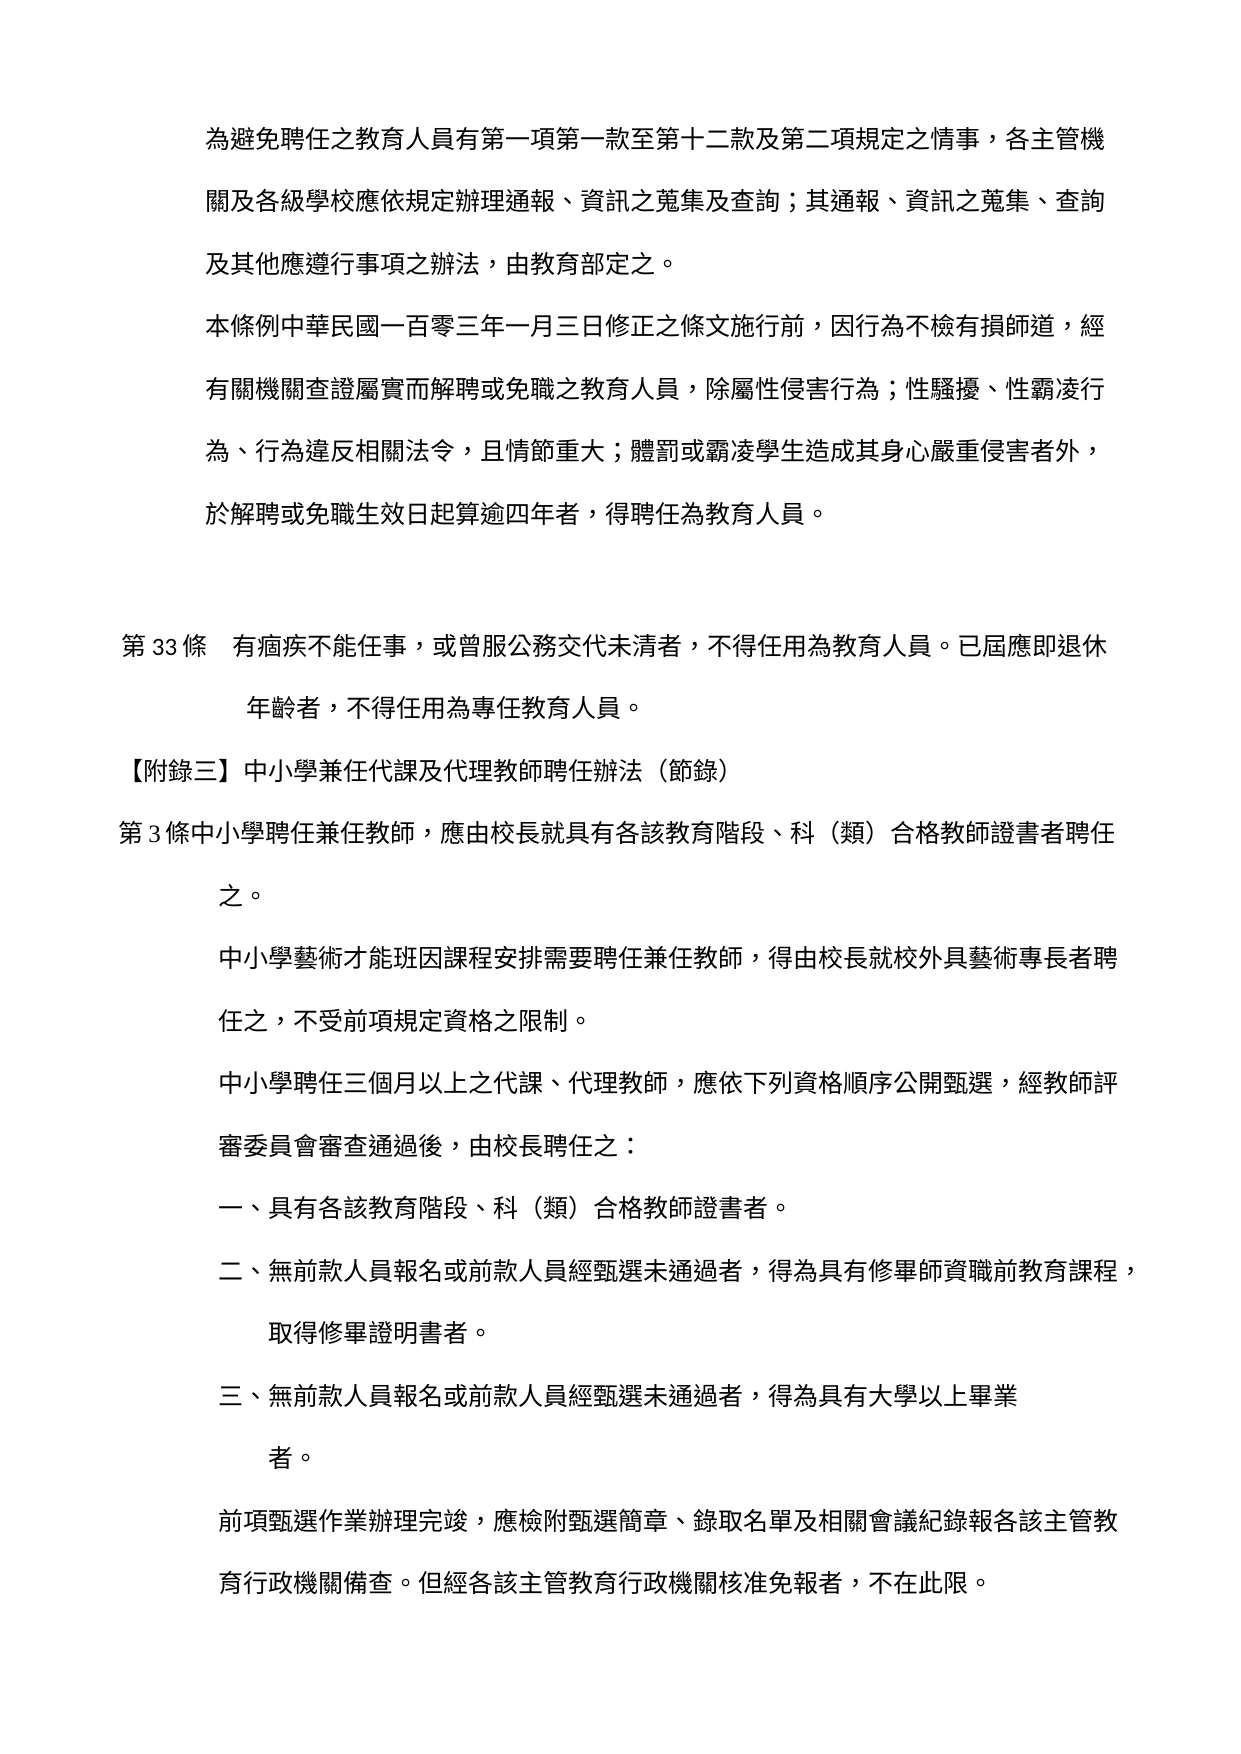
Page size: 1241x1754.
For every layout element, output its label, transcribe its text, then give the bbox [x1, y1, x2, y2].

text 前項甄選作業辦理完竣，應檢附甄選簡章、錄取名單及相關會議紀錄報各該主管教育行政機關備查。但經各該主管教育行政機關核准免報者，不在此限。 [218, 1478, 1122, 1603]
text 第33條 有痼疾不能任事，或曾服公務交代未清者，不得任用為教育人員。已屆應即退休年齡者，不得任用為專任教育人員。 [122, 603, 1122, 728]
text 二、無前款人員報名或前款人員經甄選未通過者，得為具有修畢師資職前教育課程，取得修畢證明書者。 [218, 1228, 1122, 1353]
text 為避免聘任之教育人員有第一項第一款至第十二款及第二項規定之情事，各主管機關及各級學校應依規定辦理通報、資訊之蒐集及查詢；其通報、資訊之蒐集、查詢及其他應遵行事項之辦法，由教育部定之。 [206, 96, 1122, 283]
text 本條例中華民國一百零三年一月三日修正之條文施行前，因行為不檢有損師道，經有關機關查證屬實而解聘或免職之教育人員，除屬性侵害行為；性騷擾、性霸凌行為、行為違反相關法令，且情節重大；體罰或霸凌學生造成其身心嚴重侵害者外，於解聘或免職生效日起算逾四年者，得聘任為教育人員。 [206, 283, 1122, 533]
text 中小學聘任三個月以上之代課、代理教師，應依下列資格順序公開甄選，經教師評審委員會審查通過後，由校長聘任之： [218, 1040, 1122, 1165]
text 一、具有各該教育階段、科（類）合格教師證書者。 [118, 1165, 1122, 1228]
text 三、無前款人員報名或前款人員經甄選未通過者，得為具有大學以上畢業 [118, 1353, 1122, 1415]
text 【附錄三】中小學兼任代課及代理教師聘任辦法（節錄） [118, 728, 1122, 790]
text 中小學藝術才能班因課程安排需要聘任兼任教師，得由校長就校外具藝術專長者聘任之，不受前項規定資格之限制。 [218, 915, 1122, 1040]
text 第3條中小學聘任兼任教師，應由校長就具有各該教育階段、科（類）合格教師證書者聘任之。 [118, 790, 1122, 915]
text 者。 [118, 1415, 1122, 1478]
